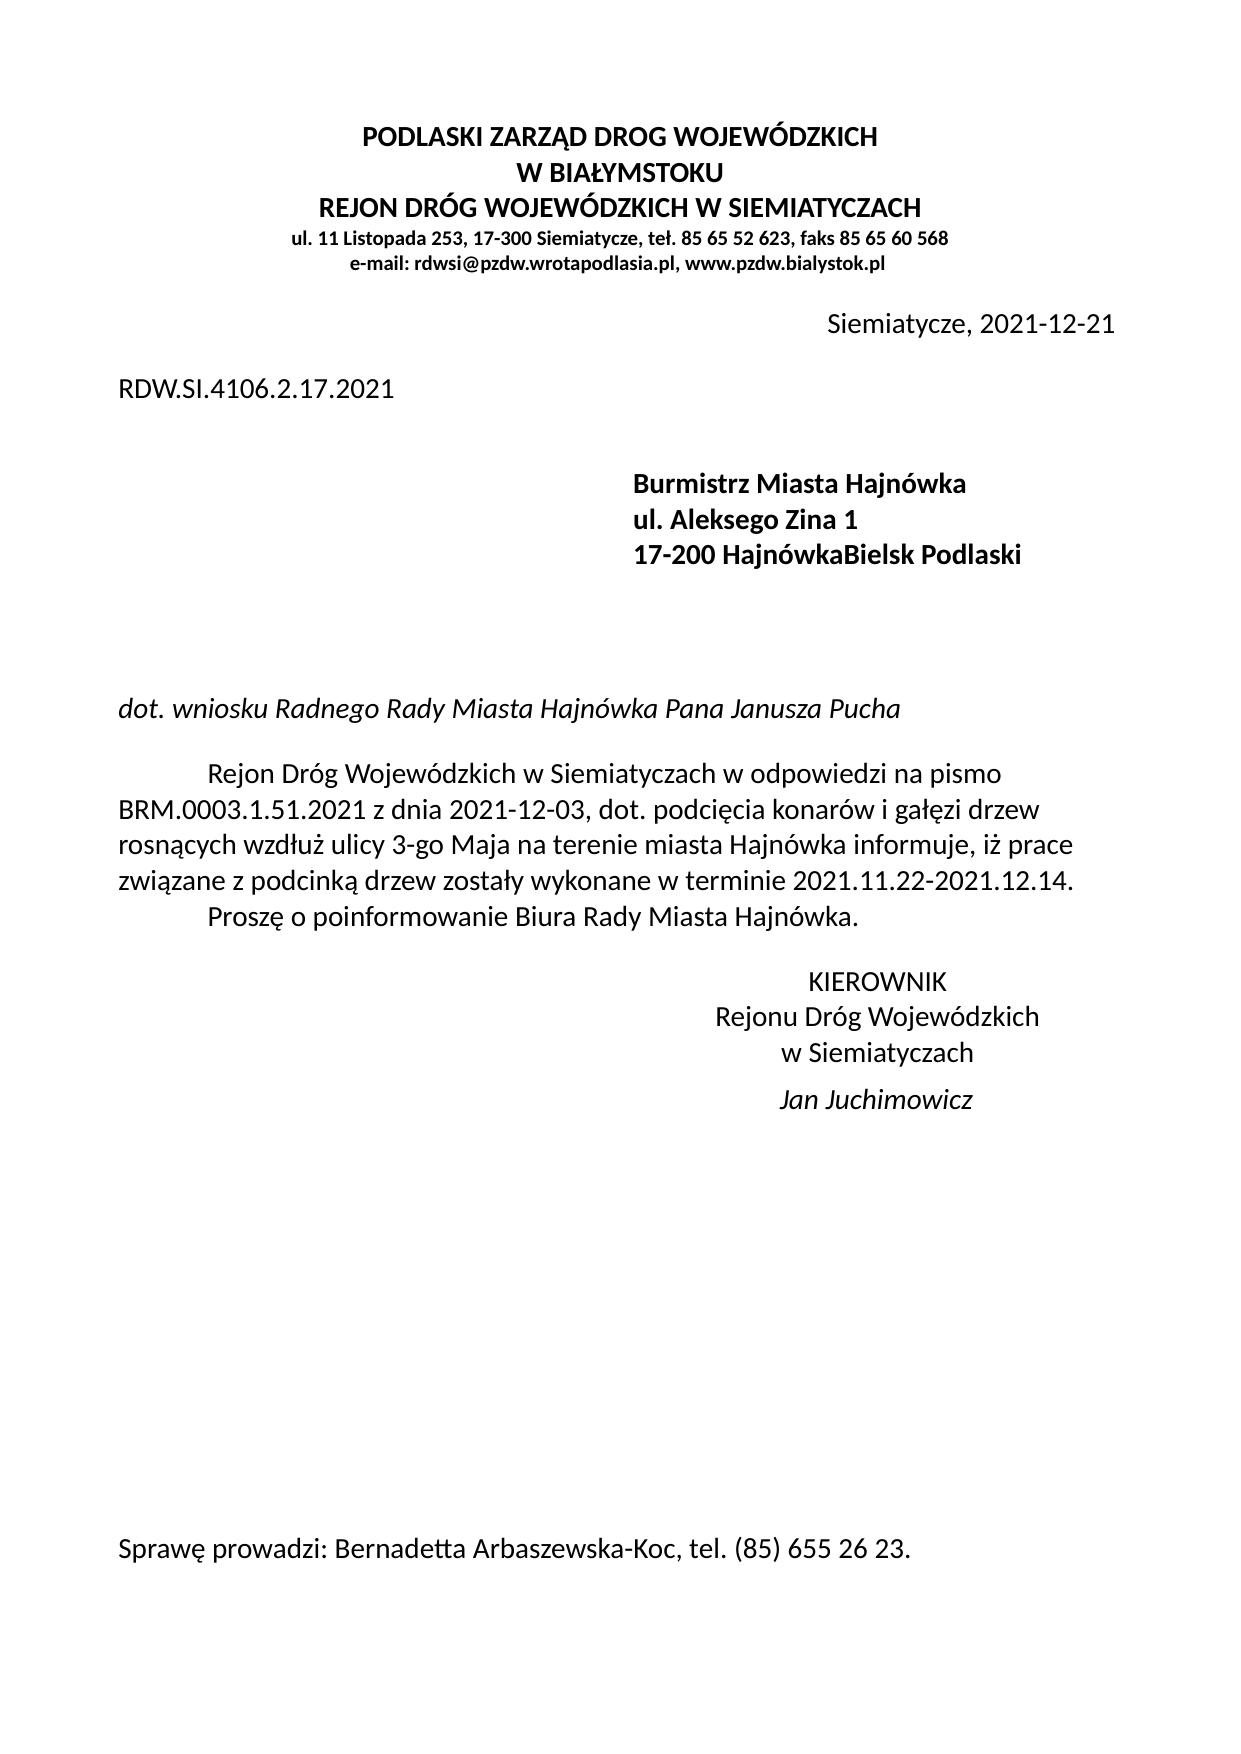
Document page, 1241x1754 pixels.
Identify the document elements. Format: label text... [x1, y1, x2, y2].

text RDW.SI.4106.2.17.2021 [118, 370, 1122, 406]
text ul. 11 Listopada 253, 17-300 Siemiatycze, teł. 85 65 52 623, faks 85 65 60 568 [118, 225, 1122, 250]
text Siemiatycze, 2021-12-21 [118, 305, 1122, 341]
text ul. Aleksego Zina 1 [633, 501, 1122, 536]
text Jan Juchimowicz [633, 1081, 1122, 1117]
text PODLASKI ZARZĄD DROG WOJEWÓDZKICH [118, 118, 1122, 154]
text Sprawę prowadzi: Bernadetta Arbaszewska-Koc, tel. (85) 655 26 23. [118, 1531, 1122, 1566]
text Proszę o poinformowanie Biura Rady Miasta Hajnówka. [118, 898, 1122, 933]
text e-mail: rdwsi@pzdw.wrotapodlasia.pl, www.pzdw.bialystok.pl [118, 250, 1122, 276]
text dot. wniosku Radnego Rady Miasta Hajnówka Pana Janusza Pucha [118, 690, 1122, 726]
text REJON DRÓG WOJEWÓDZKICH W SIEMIATYCZACH [118, 189, 1122, 225]
text Rejonu Dróg Wojewódzkich [633, 998, 1122, 1034]
text W BIAŁYMSTOKU [118, 154, 1122, 189]
text Rejon Dróg Wojewódzkich w Siemiatyczach w odpowiedzi na pismo BRM.0003.1.51.2021 z dnia 2021-12-03, dot. podcięcia konarów i gałęzi drzew rosnących wzdłuż ulicy 3-go Maja na terenie miasta Hajnówka informuje, iż prace związane z podcinką drzew zostały wykonane w terminie 2021.11.22-2021.12.14. [118, 755, 1122, 898]
text Burmistrz Miasta Hajnówka [633, 465, 1122, 501]
text KIEROWNIK [633, 963, 1122, 998]
text w Siemiatyczach [633, 1034, 1122, 1070]
text 17-200 HajnówkaBielsk Podlaski [633, 536, 1122, 572]
